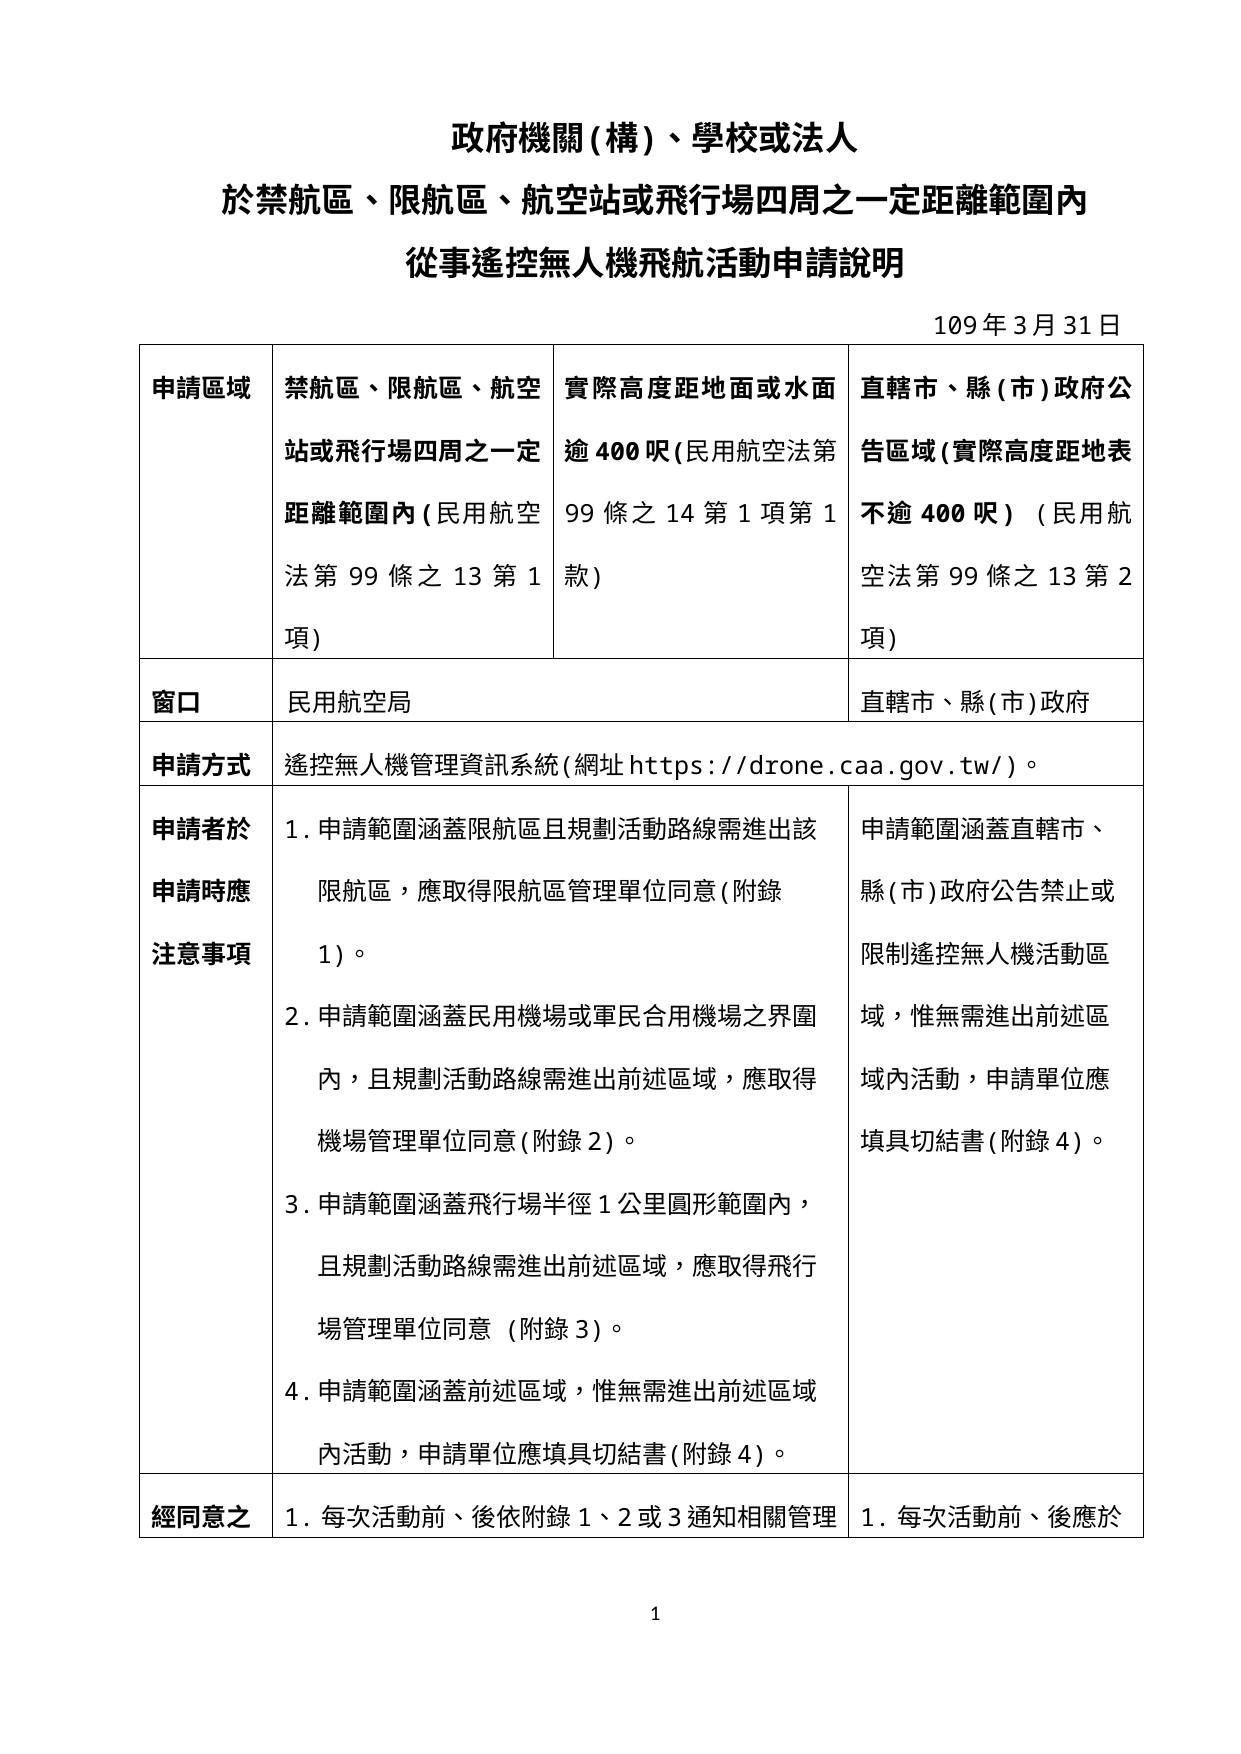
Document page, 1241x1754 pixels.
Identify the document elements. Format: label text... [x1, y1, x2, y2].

table_header 實際高度距地面或水面逾400呎(民用航空法第99條之14第1項第1款) [554, 345, 848, 658]
table_cell 每次活動前、後應於指定時間內至遙控無人機管理資訊系統登錄飛航資訊。 申請單位從事遙控無人機飛航活動如涉及其他法令者，應依相關規定。 其他需注意事項由直轄市、縣(市)政府訂定。 [849, 1474, 1143, 1537]
table_cell 申請範圍涵蓋限航區且規劃活動路線需進出該限航區，應取得限航區管理單位同意(附錄1)。 申請範圍涵蓋民用機場或軍民合用機場之界圍內，且規劃活動路線需進出前述區域，應取得機場管理單位同意(附錄2)。 申請範圍涵蓋飛行場半徑1公里圓形範圍內，且規劃活動路線需進出前述區域，應取得飛行場管理單位同意 (附錄3)。 申請範圍涵蓋前述區域，惟無需進出前述區域內活動，申請單位應填具切結書(附錄4)。 [273, 786, 848, 1473]
table_cell 直轄市、縣(市)政府 [849, 659, 1143, 721]
text 政府機關(構)、學校或法人 [187, 94, 1122, 157]
text 109年3月31日 [187, 282, 1122, 344]
table_cell 民用航空局 [273, 659, 848, 721]
table_cell 申請方式 [140, 722, 272, 785]
table_cell 申請者於申請時應注意事項 [140, 786, 272, 1473]
table_cell 經同意之 [140, 1474, 272, 1537]
text 於禁航區、限航區、航空站或飛行場四周之一定距離範圍內 [187, 157, 1122, 219]
table_header 禁航區、限航區、航空站或飛行場四周之一定距離範圍內(民用航空法第99條之13第1項) [273, 345, 553, 658]
table_cell 窗口 [140, 659, 272, 721]
table_cell 每次活動前、後依附錄1、2或3通知相關管理單位。 活動前1個工作日中午前與航管單位(附錄5)協調連絡人員派遣事宜(民用航空局發布飛航公告週知，申請單位洽民用航空局索取飛航公告號碼後與航管單位聯繫)。 如在軍事訓練空域、超輕型載具核定空域活動之實際高度距地面或水面逾400呎，活動前知會管理單位(請參考電子式飛航指南（eAIP）網站http://eaip.caa.gov.tw/ 航路5.2.2 軍事訓練空域、航路 5.5.1超輕型載具)。 每次活動前、後應於指定時間內至遙控無人機管理資訊系統登錄飛航資訊。 申請單位從事遙控無人機飛航活動如涉及其他法令者，應依相關規定辦理。 [273, 1474, 848, 1537]
table_cell 申請範圍涵蓋直轄市、縣(市)政府公告禁止或限制遙控無人機活動區域，惟無需進出前述區域內活動，申請單位應填具切結書(附錄4)。 [849, 786, 1143, 1473]
text 從事遙控無人機飛航活動申請說明 [187, 219, 1122, 282]
table_header 申請區域 [140, 345, 272, 658]
table_cell 遙控無人機管理資訊系統(網址https://drone.caa.gov.tw/)。 [273, 722, 1143, 785]
table_header 直轄市、縣(市)政府公告區域(實際高度距地表不逾400呎) (民用航空法第99條之13第2項) [849, 345, 1143, 658]
